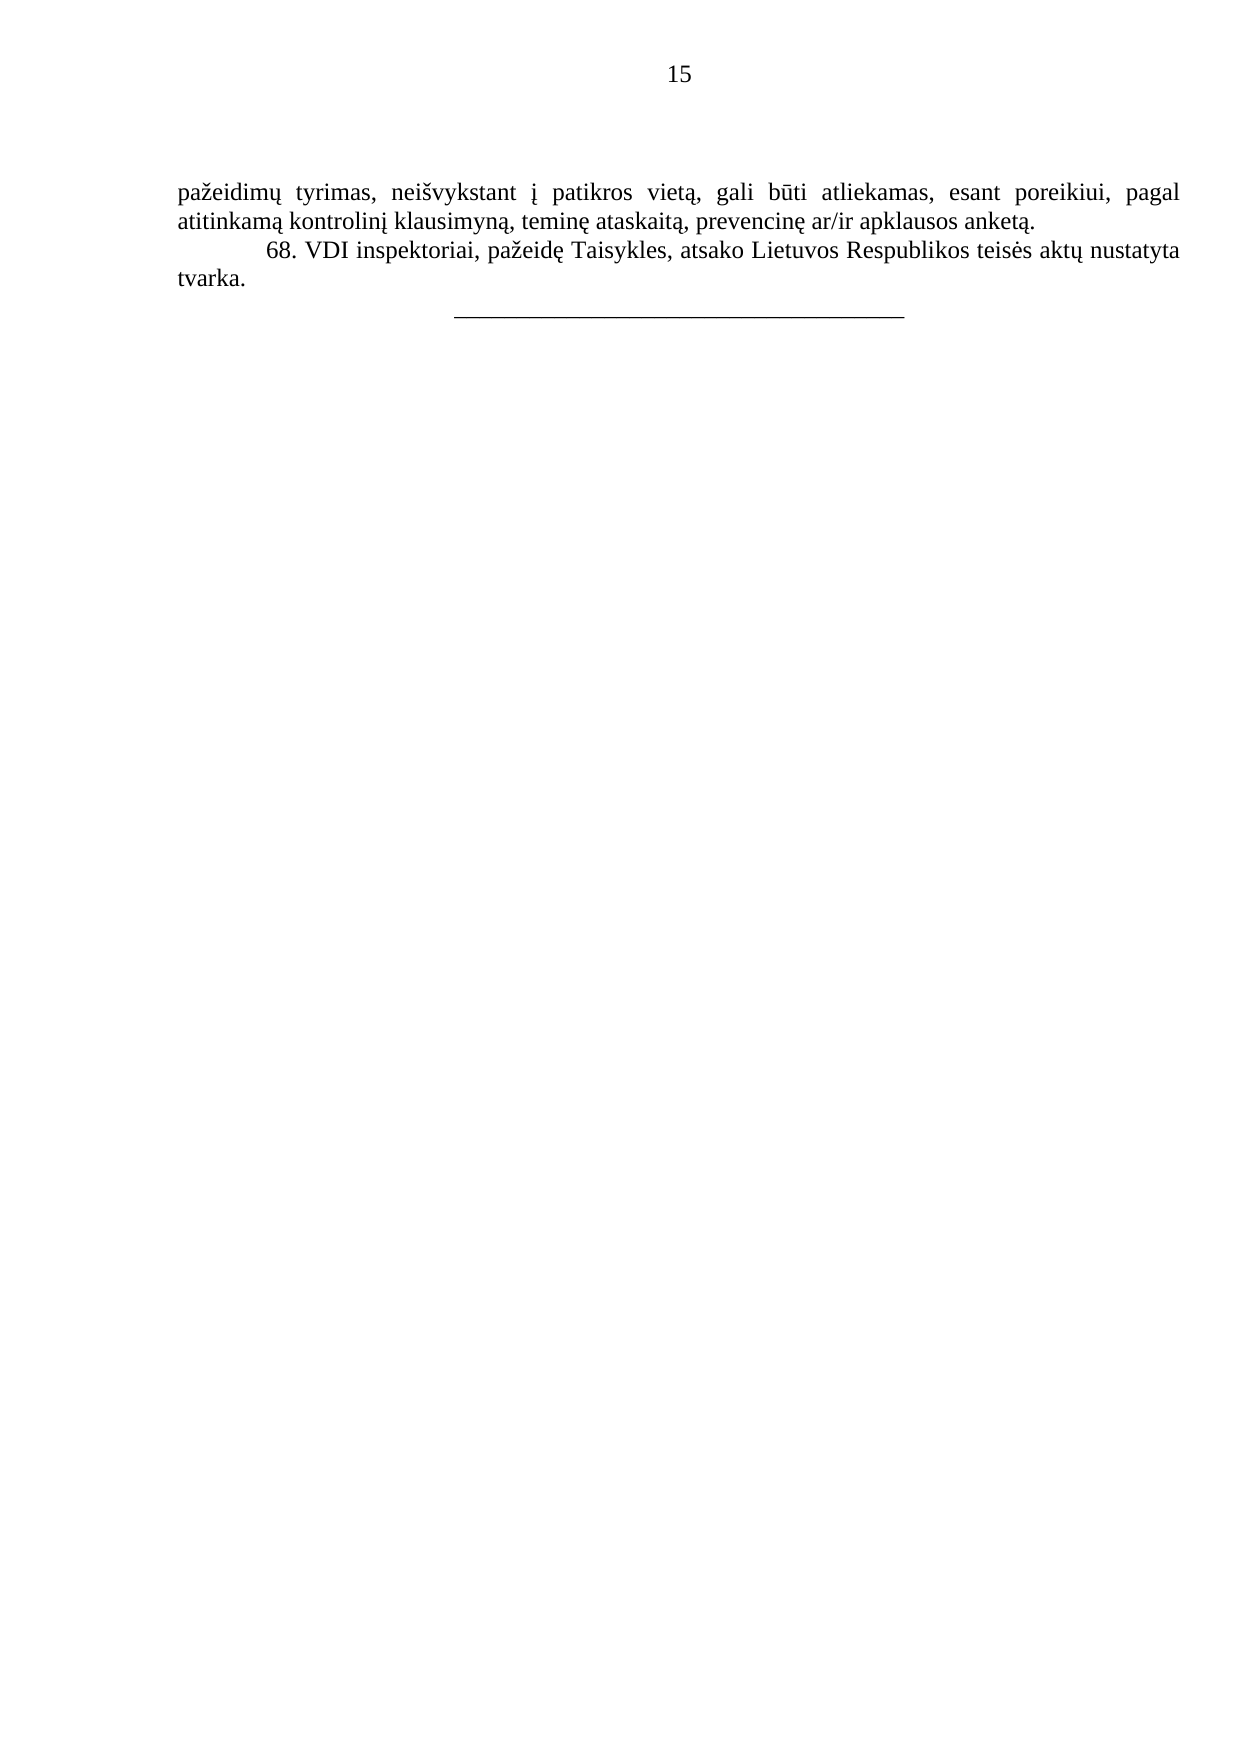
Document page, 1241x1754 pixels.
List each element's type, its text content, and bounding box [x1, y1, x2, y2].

text 68. VDI inspektoriai, pažeidę Taisykles, atsako Lietuvos Respublikos teisės aktų nustatyta tvarka. [177, 235, 1181, 292]
text pažeidimų tyrimas, neišvykstant į patikros vietą, gali būti atliekamas, esant poreikiui, pagal atitinkamą kontrolinį klausimyną, teminę ataskaitą, prevencinę ar/ir apklausos anketą. [177, 177, 1181, 235]
text ____________________________________ [177, 292, 1181, 321]
